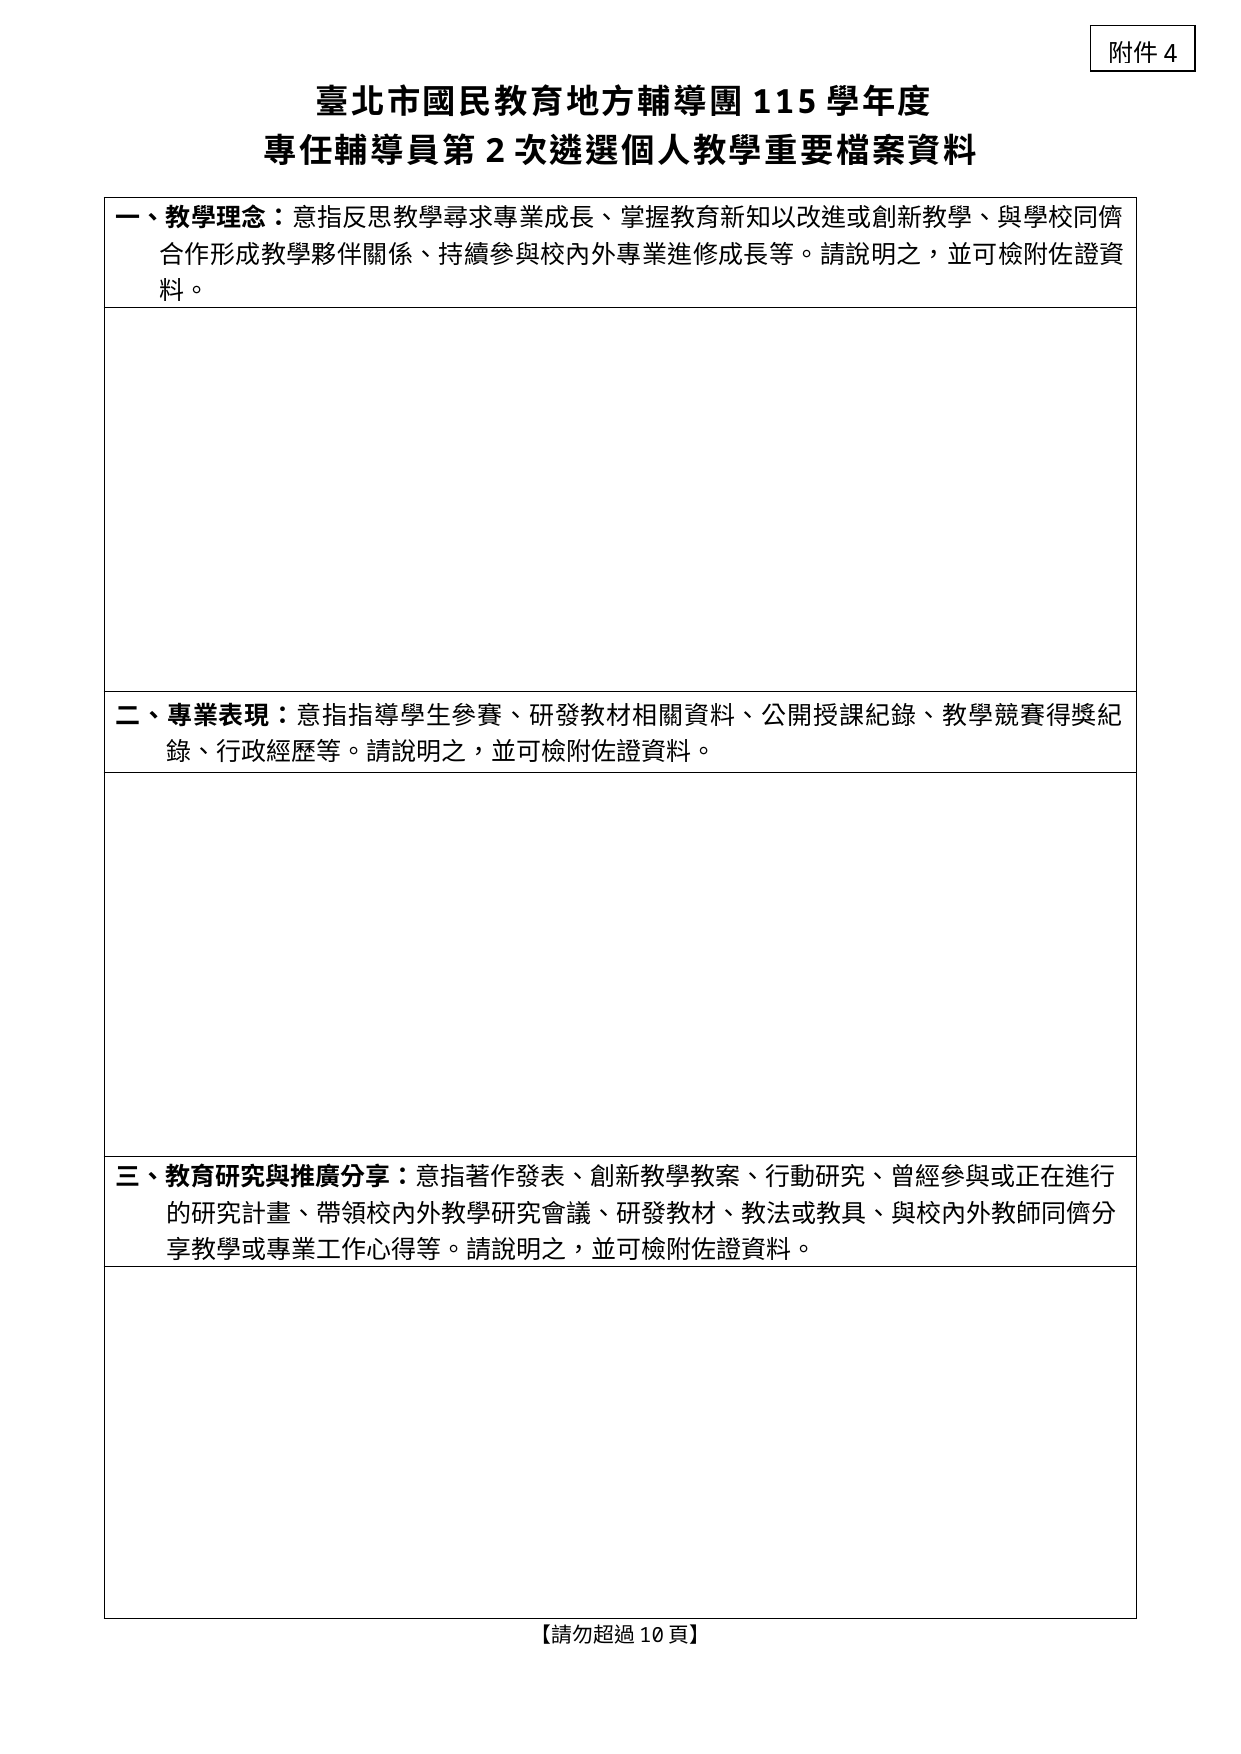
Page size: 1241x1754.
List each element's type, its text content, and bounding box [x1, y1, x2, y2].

text 專任輔導員第2次遴選個人教學重要檔案資料 [89, 123, 1152, 172]
table_cell [105, 773, 1136, 1156]
text 附件4 [1106, 34, 1179, 63]
table_cell [105, 1267, 1136, 1617]
table_cell 二、專業表現：意指指導學生參賽、研發教材相關資料、公開授課紀錄、教學競賽得獎紀錄、行政經歷等。請說明之，並可檢附佐證資料。 [105, 692, 1136, 772]
text 臺北市國民教育地方輔導團115學年度 [74, 75, 1172, 123]
text 【請勿超過10頁】 [89, 1618, 1152, 1649]
table_header 一、教學理念：意指反思教學尋求專業成長、掌握教育新知以改進或創新教學、與學校同儕合作形成教學夥伴關係、持續參與校內外專業進修成長等。請說明之，並可檢附佐證資料。 [105, 198, 1136, 307]
table_cell [105, 308, 1136, 691]
table_cell 三、教育研究與推廣分享：意指著作發表、創新教學教案、行動研究、曾經參與或正在進行的研究計畫、帶領校內外教學研究會議、研發教材、教法或教具、與校內外教師同儕分享教學或專業工作心得等。請說明之，並可檢附佐證資料。 [105, 1157, 1136, 1266]
text [1091, 26, 1194, 70]
